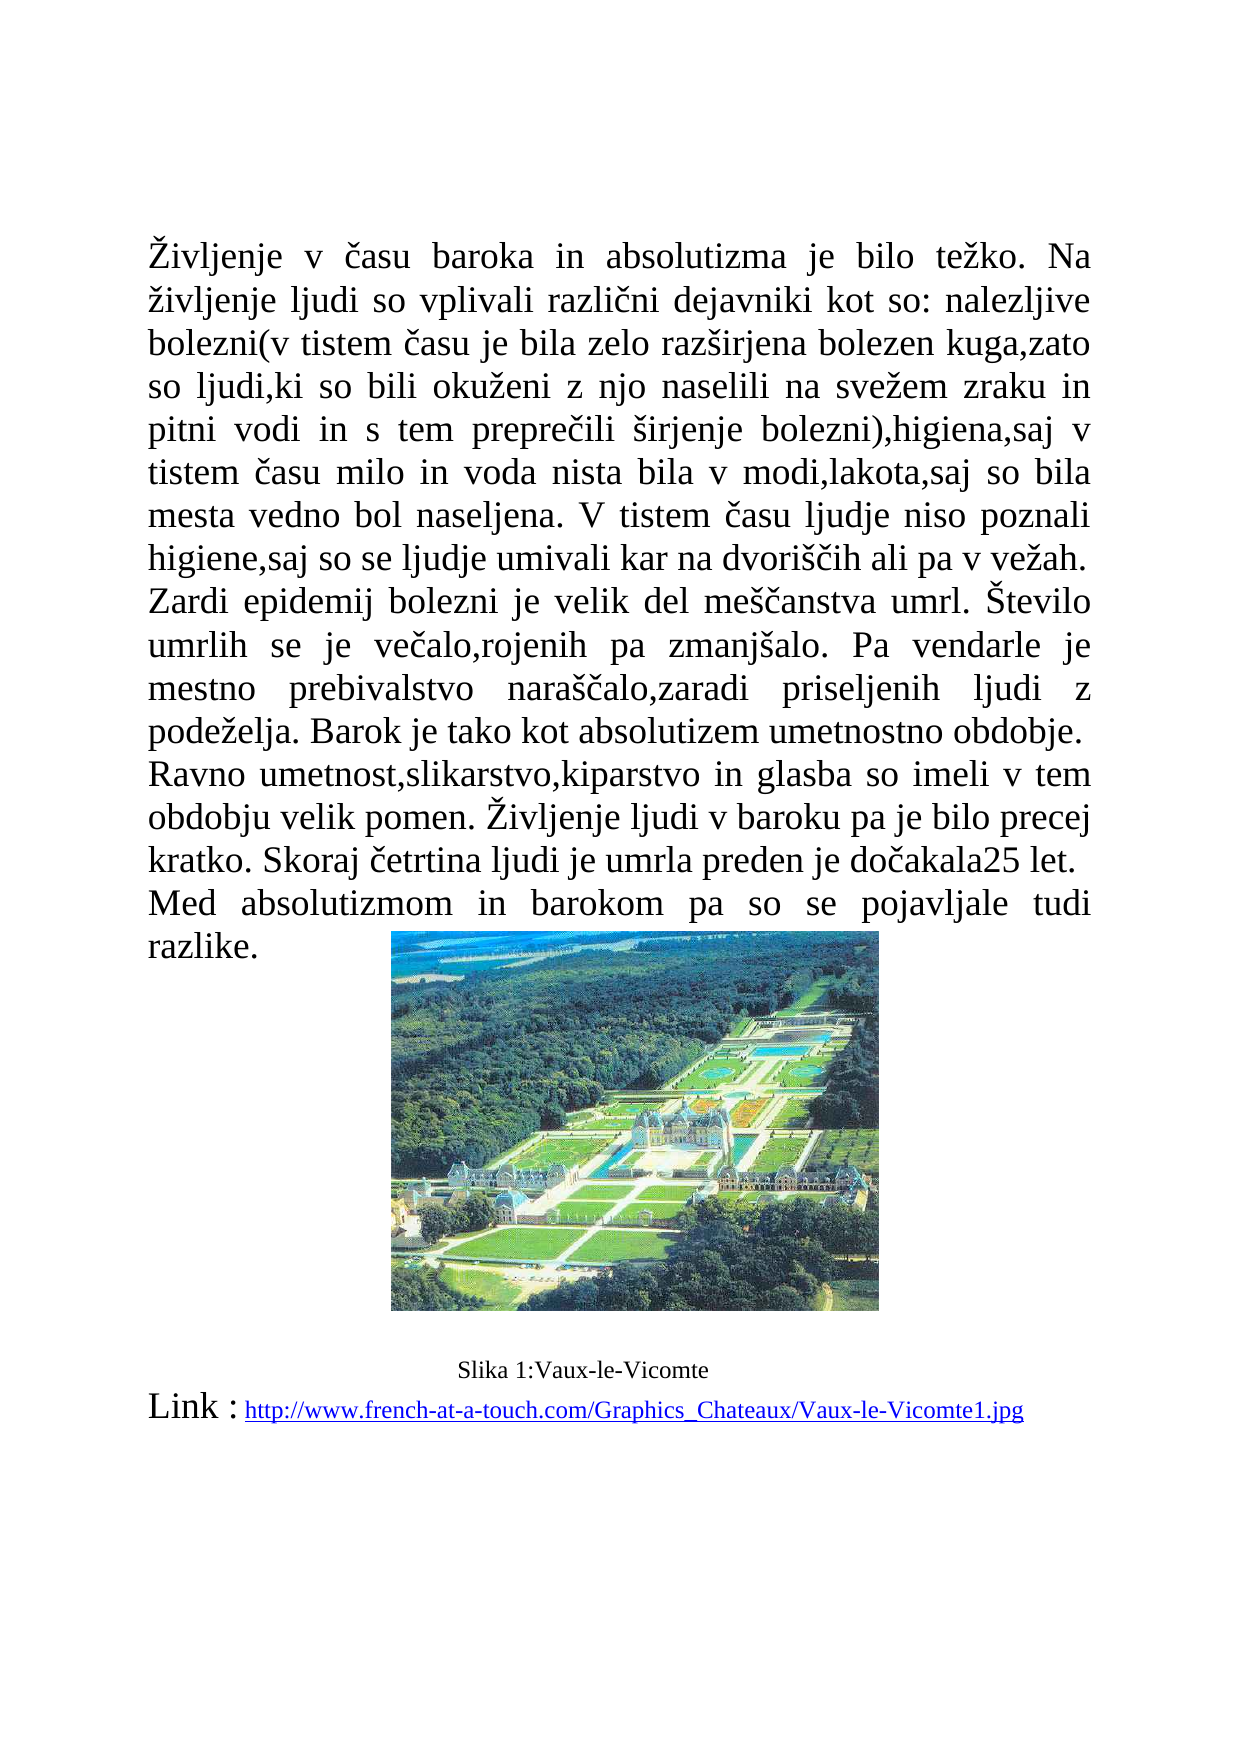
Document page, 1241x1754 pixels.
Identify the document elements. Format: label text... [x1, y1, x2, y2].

text Slika 1:Vaux-le-Vicomte [148, 1355, 1093, 1384]
picture [391, 967, 879, 1311]
text Zardi epidemij bolezni je velik del meščanstva umrl. Število umrlih se je večalo,rojenih pa zmanjšalo. Pa vendarle je mestno prebivalstvo naraščalo,zaradi priseljenih ljudi z podeželja. Barok je tako kot absolutizem umetnostno obdobje. [148, 579, 1093, 751]
text Ravno umetnost,slikarstvo,kiparstvo in glasba so imeli v tem obdobju velik pomen. Življenje ljudi v baroku pa je bilo precej kratko. Skoraj četrtina ljudi je umrla preden je dočakala25 let. [148, 751, 1093, 881]
text Med absolutizmom in barokom pa so se pojavljale tudi razlike. [148, 881, 1093, 967]
text Življenje v času baroka in absolutizma je bilo težko. Na življenje ljudi so vplivali različni dejavniki kot so: nalezljive bolezni(v tistem času je bila zelo razširjena bolezen kuga,zato so ljudi,ki so bili okuženi z njo naselili na svežem zraku in pitni vodi in s tem preprečili širjenje bolezni),higiena,saj v tistem času milo in voda nista bila v modi,lakota,saj so bila mesta vedno bol naseljena. V tistem času ljudje niso poznali higiene,saj so se ljudje umivali kar na dvoriščih ali pa v vežah. [148, 234, 1093, 579]
text Link : http://www.french-at-a-touch.com/Graphics_Chateaux/Vaux-le-Vicomte1.jpg [148, 1384, 1093, 1427]
